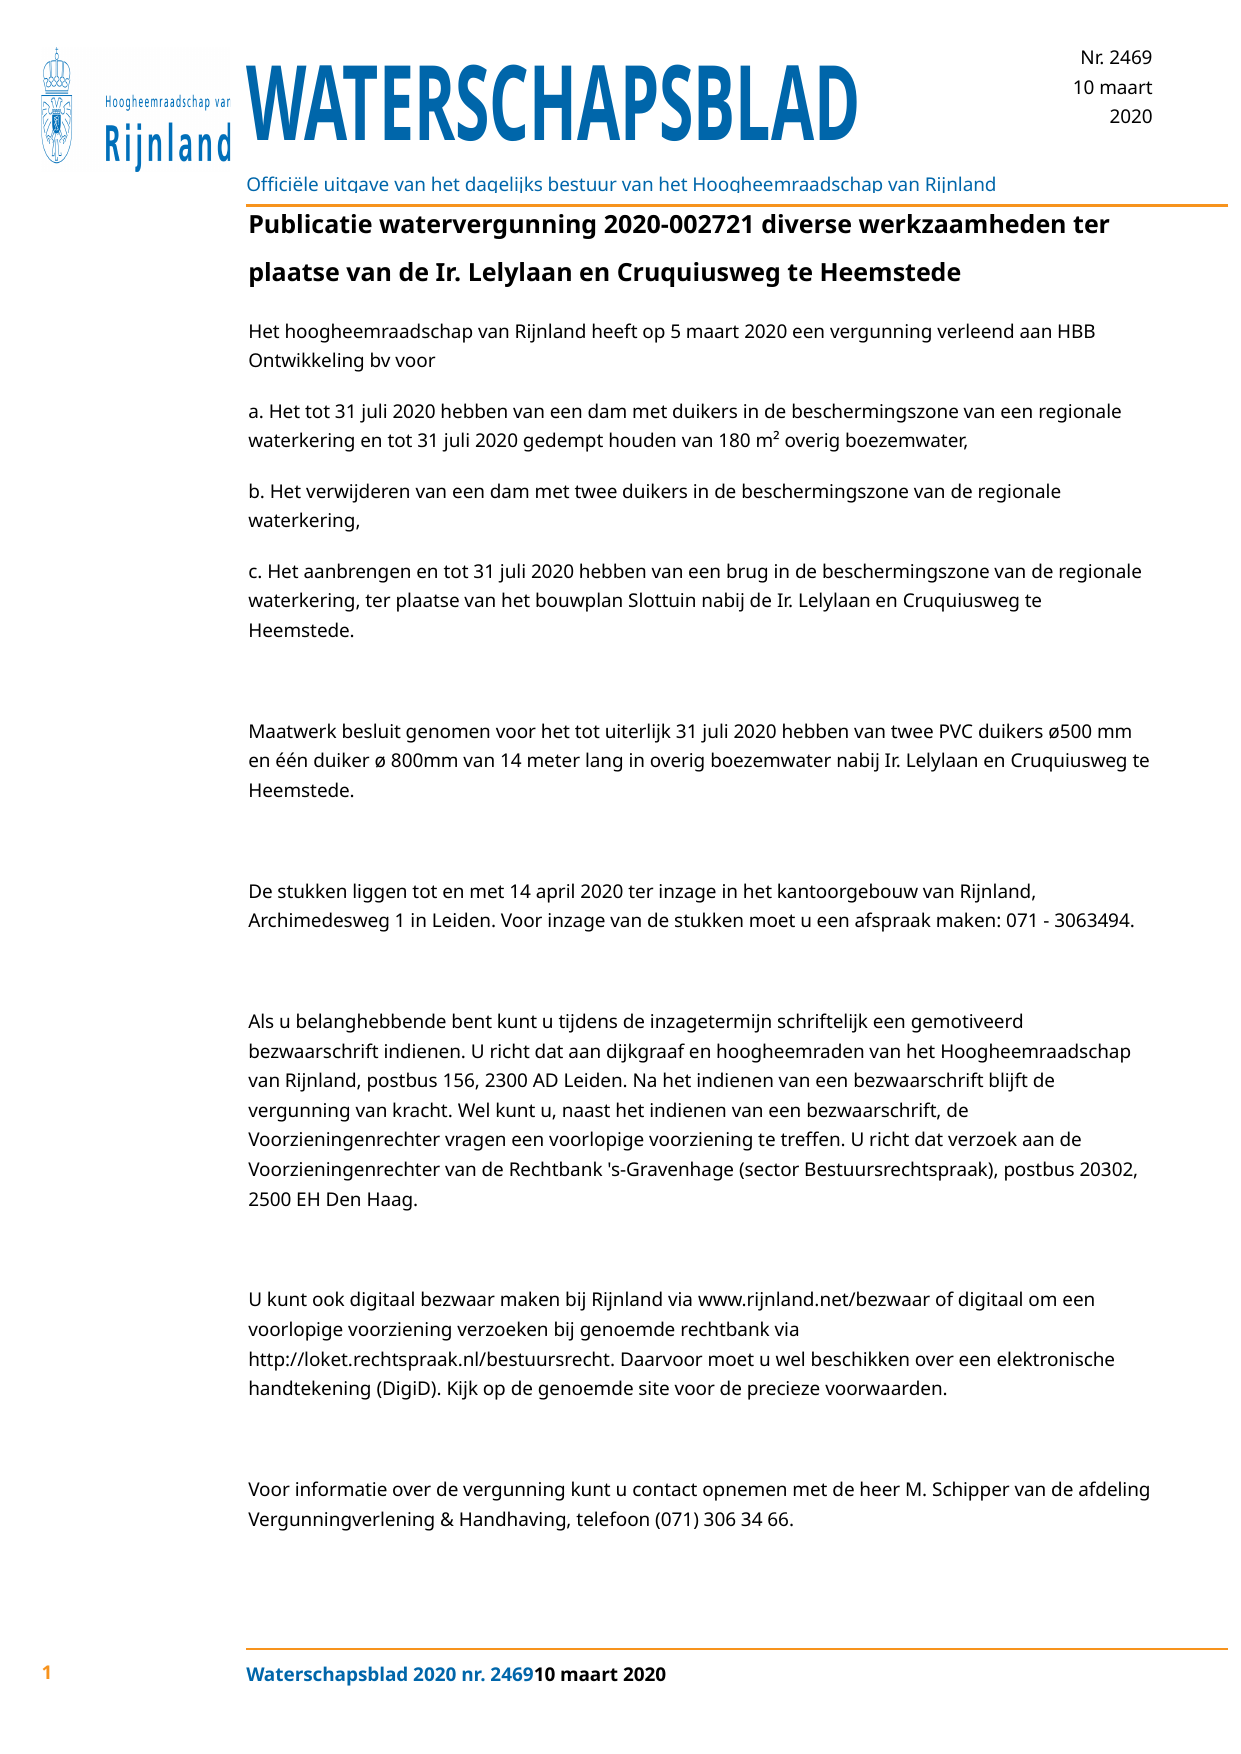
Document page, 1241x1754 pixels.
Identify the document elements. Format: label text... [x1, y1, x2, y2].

picture [41, 47, 231, 172]
text U kunt ook digitaal bezwaar maken bij Rijnland via www.rijnland.net/bezwaar of digitaal om een voorlopige voorziening verzoeken bij genoemde rechtbank via http://loket.rechtspraak.nl/bestuursrecht. Daarvoor moet u wel beschikken over een elektronische handtekening (DigiD). Kijk op de genoemde site voor de precieze voorwaarden. [248, 1287, 1152, 1401]
text Publicatie watervergunning 2020-002721 diverse werkzaamheden ter plaatse van de Ir. Lelylaan en Cruquiusweg te Heemstede [248, 207, 1152, 288]
text b. Het verwijderen van een dam met twee duikers in de beschermingszone van de regionale waterkering, [248, 478, 1152, 533]
text c. Het aanbrengen en tot 31 juli 2020 hebben van een brug in de beschermingszone van de regionale waterkering, ter plaatse van het bouwplan Slottuin nabij de Ir. Lelylaan en Cruquiusweg te Heemstede. [248, 558, 1152, 643]
text Het hoogheemraadschap van Rijnland heeft op 5 maart 2020 een vergunning verleend aan HBB Ontwikkeling bv voor [248, 318, 1152, 373]
text Maatwerk besluit genomen voor het tot uiterlijk 31 juli 2020 hebben van twee PVC duikers ø500 mm en één duiker ø 800mm van 14 meter lang in overig boezemwater nabij Ir. Lelylaan en Cruquiusweg te Heemstede. [248, 718, 1152, 803]
text a. Het tot 31 juli 2020 hebben van een dam met duikers in de beschermingszone van een regionale waterkering en tot 31 juli 2020 gedempt houden van 180 m² overig boezemwater, [248, 398, 1152, 453]
text Als u belanghebbende bent kunt u tijdens de inzagetermijn schriftelijk een gemotiveerd bezwaarschrift indienen. U richt dat aan dijkgraaf en hoogheemraden van het Hoogheemraadschap van Rijnland, postbus 156, 2300 AD Leiden. Na het indienen van een bezwaarschrift blijft de vergunning van kracht. Wel kunt u, naast het indienen van een bezwaarschrift, de Voorzieningenrechter vragen een voorlopige voorziening te treffen. U richt dat verzoek aan de Voorzieningenrechter van de Rechtbank 's-Gravenhage (sector Bestuursrechtspraak), postbus 20302, 2500 EH Den Haag. [248, 1008, 1152, 1212]
text De stukken liggen tot en met 14 april 2020 ter inzage in het kantoorgebouw van Rijnland, Archimedesweg 1 in Leiden. Voor inzage van de stukken moet u een afspraak maken: 071 - 3063494. [248, 878, 1152, 933]
text Voor informatie over de vergunning kunt u contact opnemen met de heer M. Schipper van de afdeling Vergunningverlening & Handhaving, telefoon (071) 306 34 66. [248, 1476, 1152, 1532]
